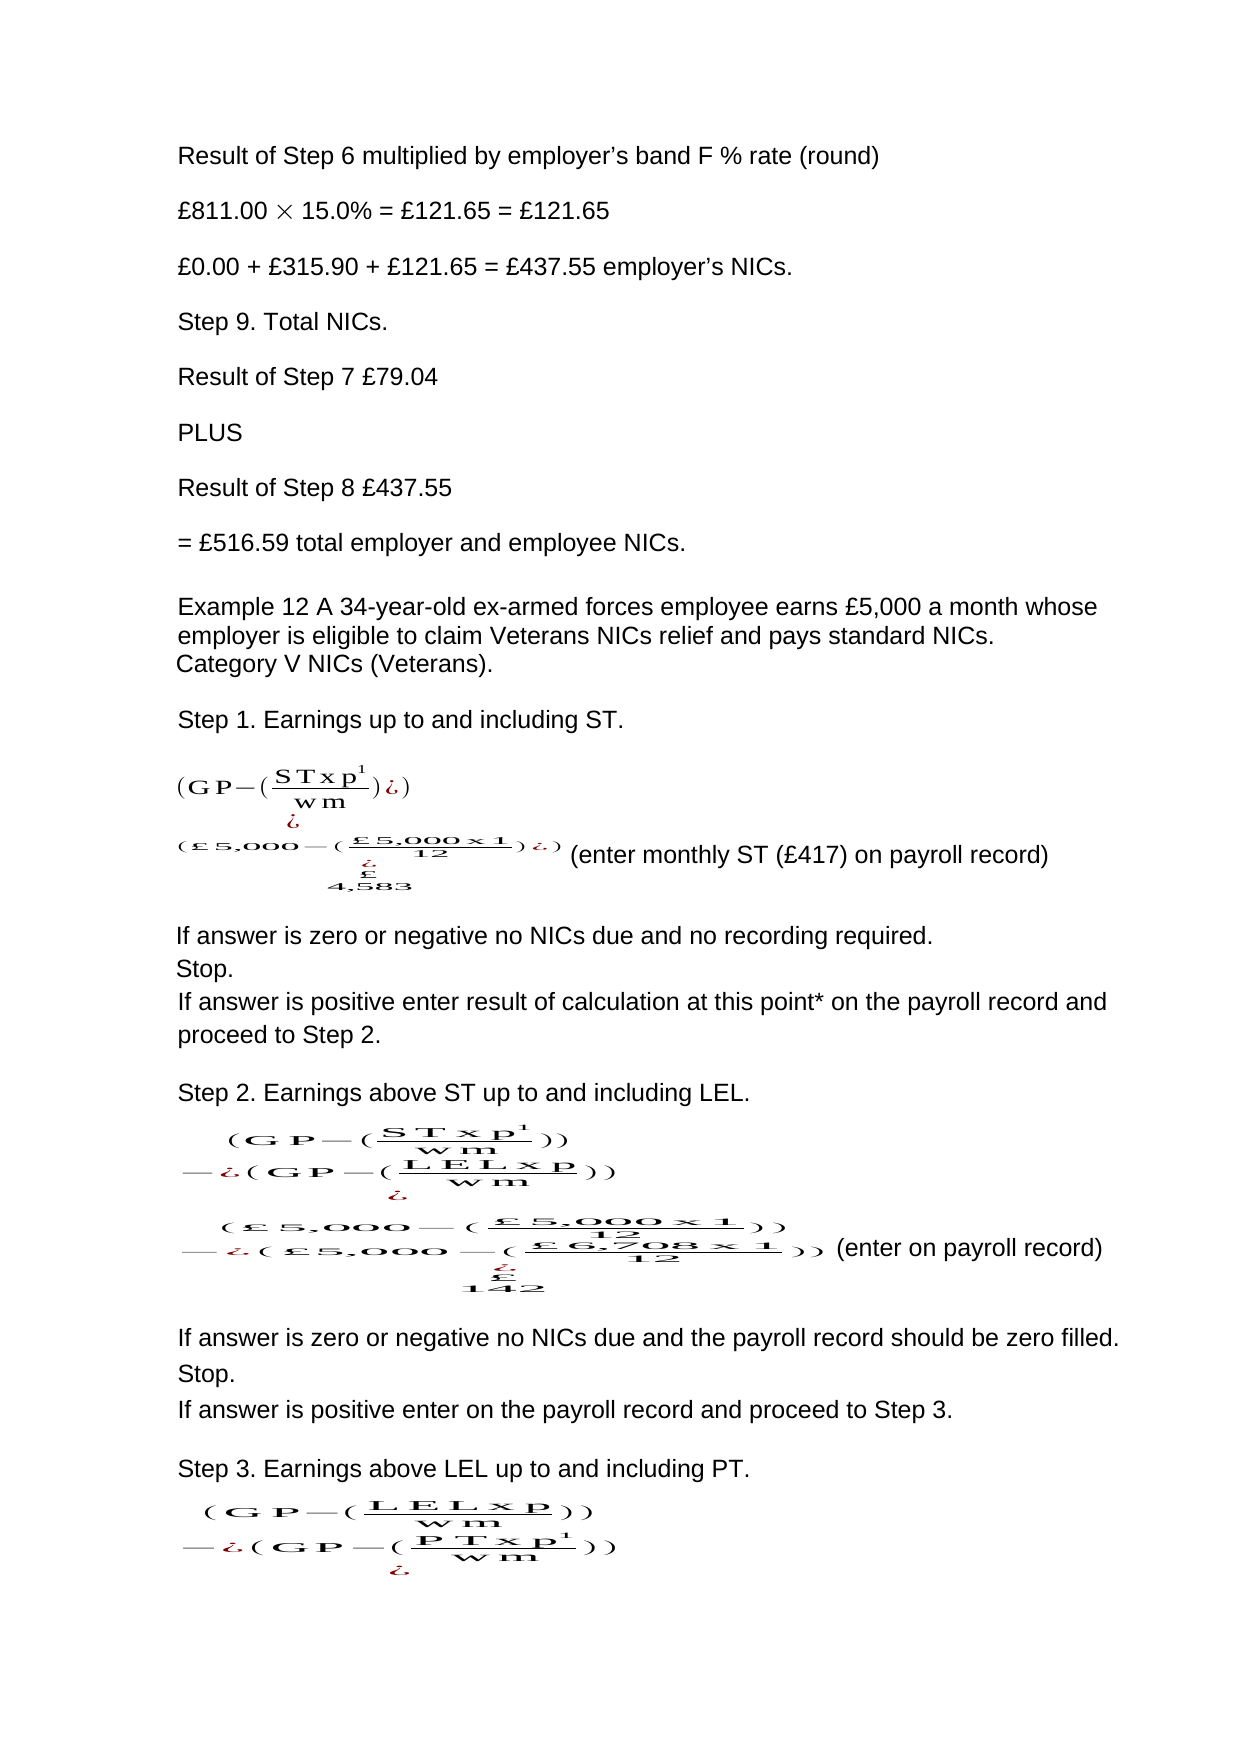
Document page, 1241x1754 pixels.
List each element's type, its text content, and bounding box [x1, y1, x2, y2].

text £811.00  15.0% = £121.65 = £121.65 [177, 196, 1124, 225]
text Category V NICs (Veterans). [176, 649, 1124, 678]
text Result of Step 8 £437.55 [177, 473, 1124, 502]
text If answer is zero or negative no NICs due and the payroll record should be zero filled. [177, 1323, 1124, 1352]
text PLUS [177, 418, 1124, 446]
text If answer is positive enter on the payroll record and proceed to Step 3. [177, 1395, 1124, 1424]
text Step 9. Total NICs. [177, 307, 1124, 336]
text If answer is zero or negative no NICs due and no recording required. [176, 921, 1124, 950]
text Result of Step 7 £79.04 [177, 362, 1124, 391]
text Step 3. Earnings above LEL up to and including PT. [177, 1454, 1124, 1482]
text Stop. [176, 954, 1124, 983]
text Result of Step 6 multiplied by employer’s band F % rate (round) [177, 141, 1124, 170]
text = £516.59 total employer and employee NICs. [177, 528, 1124, 557]
text (enter monthly ST (£417) on payroll record) [176, 835, 1124, 893]
subtitle Example 12 A 34-year-old ex-armed forces employee earns £5,000 a month whose employer is eligible to claim Veterans NICs relief and pays standard NICs. [177, 592, 1124, 649]
text Stop. [177, 1359, 1124, 1388]
text Step 2. Earnings above ST up to and including LEL. [177, 1078, 1124, 1107]
text (enter on payroll record) [176, 1217, 1124, 1295]
text Step 1. Earnings up to and including ST. [177, 705, 1124, 733]
text £0.00 + £315.90 + £121.65 = £437.55 employer’s NICs. [177, 252, 1124, 280]
text If answer is positive enter result of calculation at this point* on the payroll record and proceed to Step 2. [177, 987, 1124, 1049]
